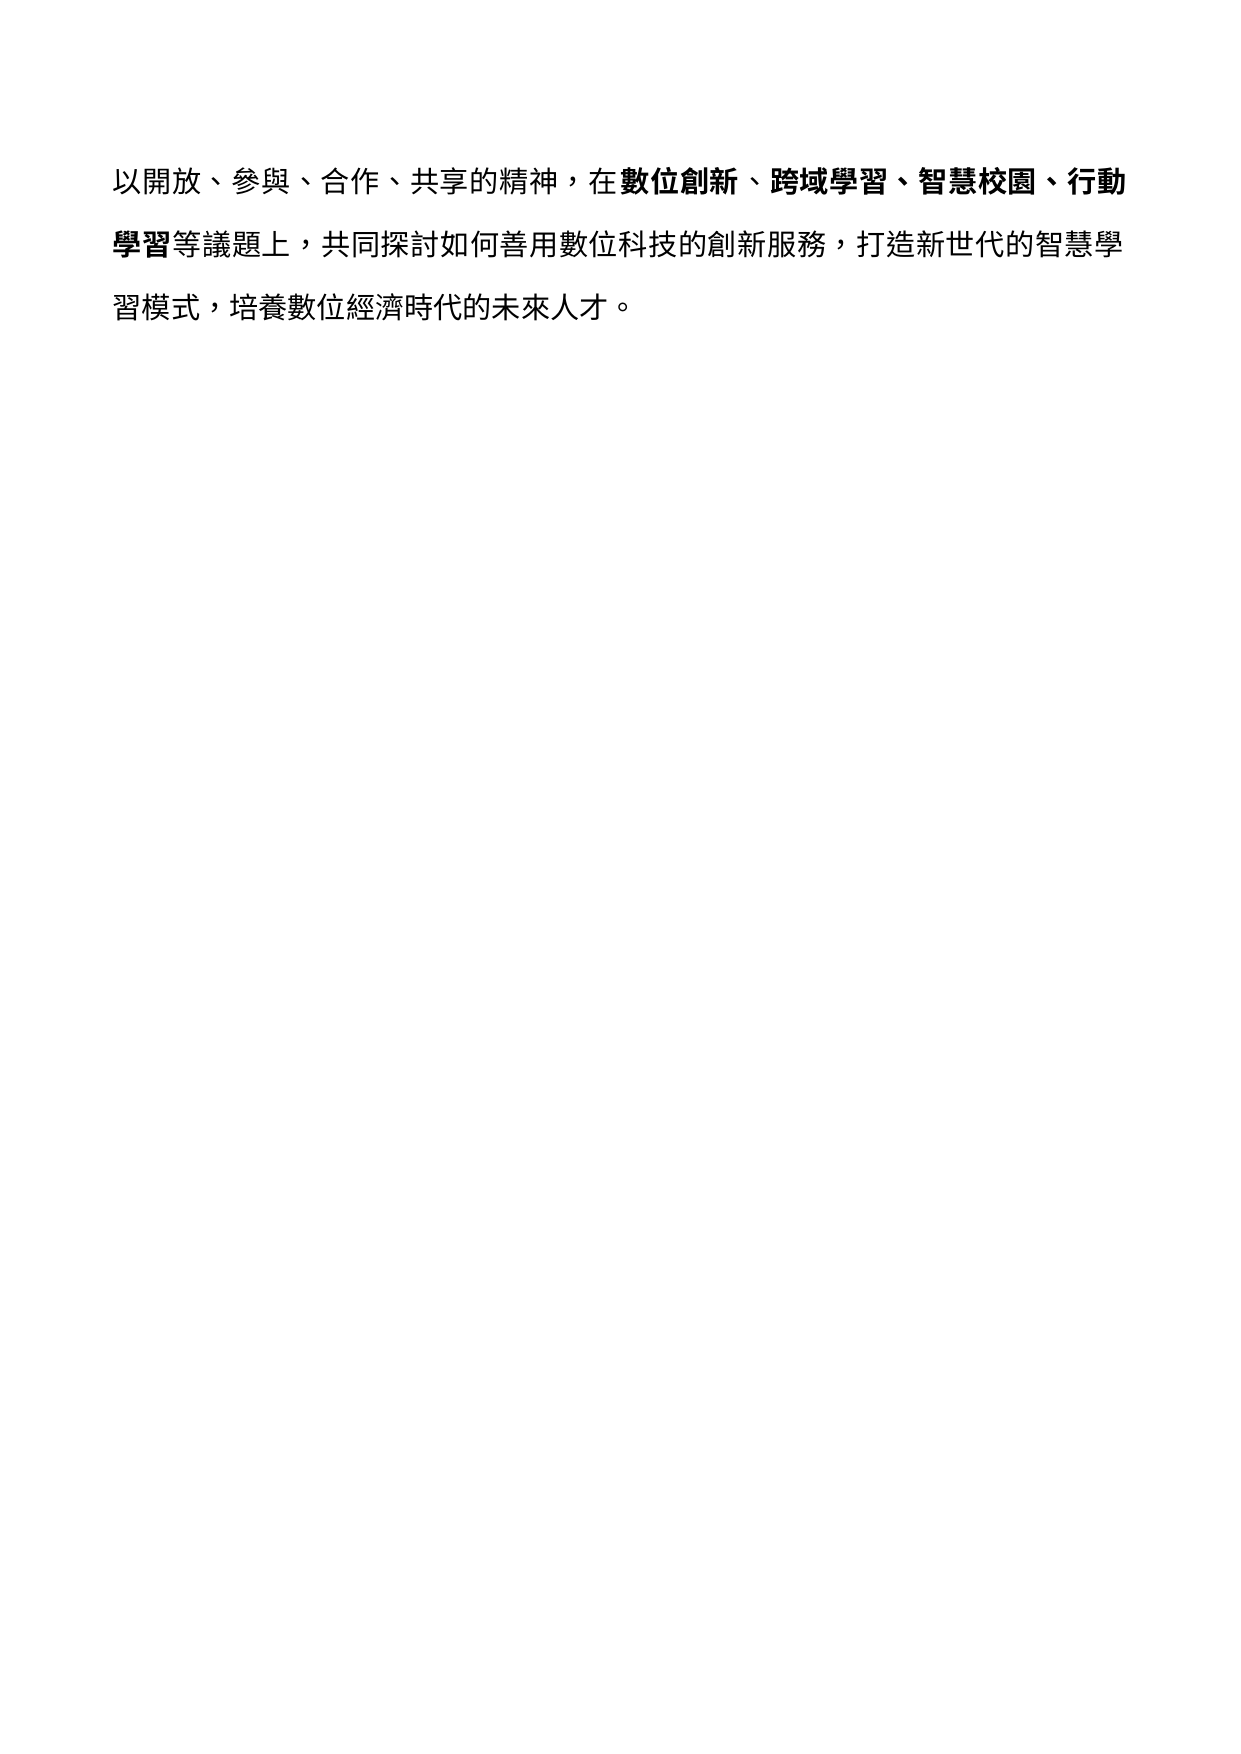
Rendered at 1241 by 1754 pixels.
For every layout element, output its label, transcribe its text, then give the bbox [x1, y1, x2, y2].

text 今年2017臺北全球華人資訊教育創新論壇的主題為「數位創新X跨域學習」，邀請世界各地資訊教育專家學者以及中小學校校長、教師計300人與會，以開放、參與、合作、共享的精神，在數位創新、跨域學習、智慧校園、行動學習等議題上，共同探討如何善用數位科技的創新服務，打造新世代的智慧學習模式，培養數位經濟時代的未來人才。 [112, 158, 1128, 327]
